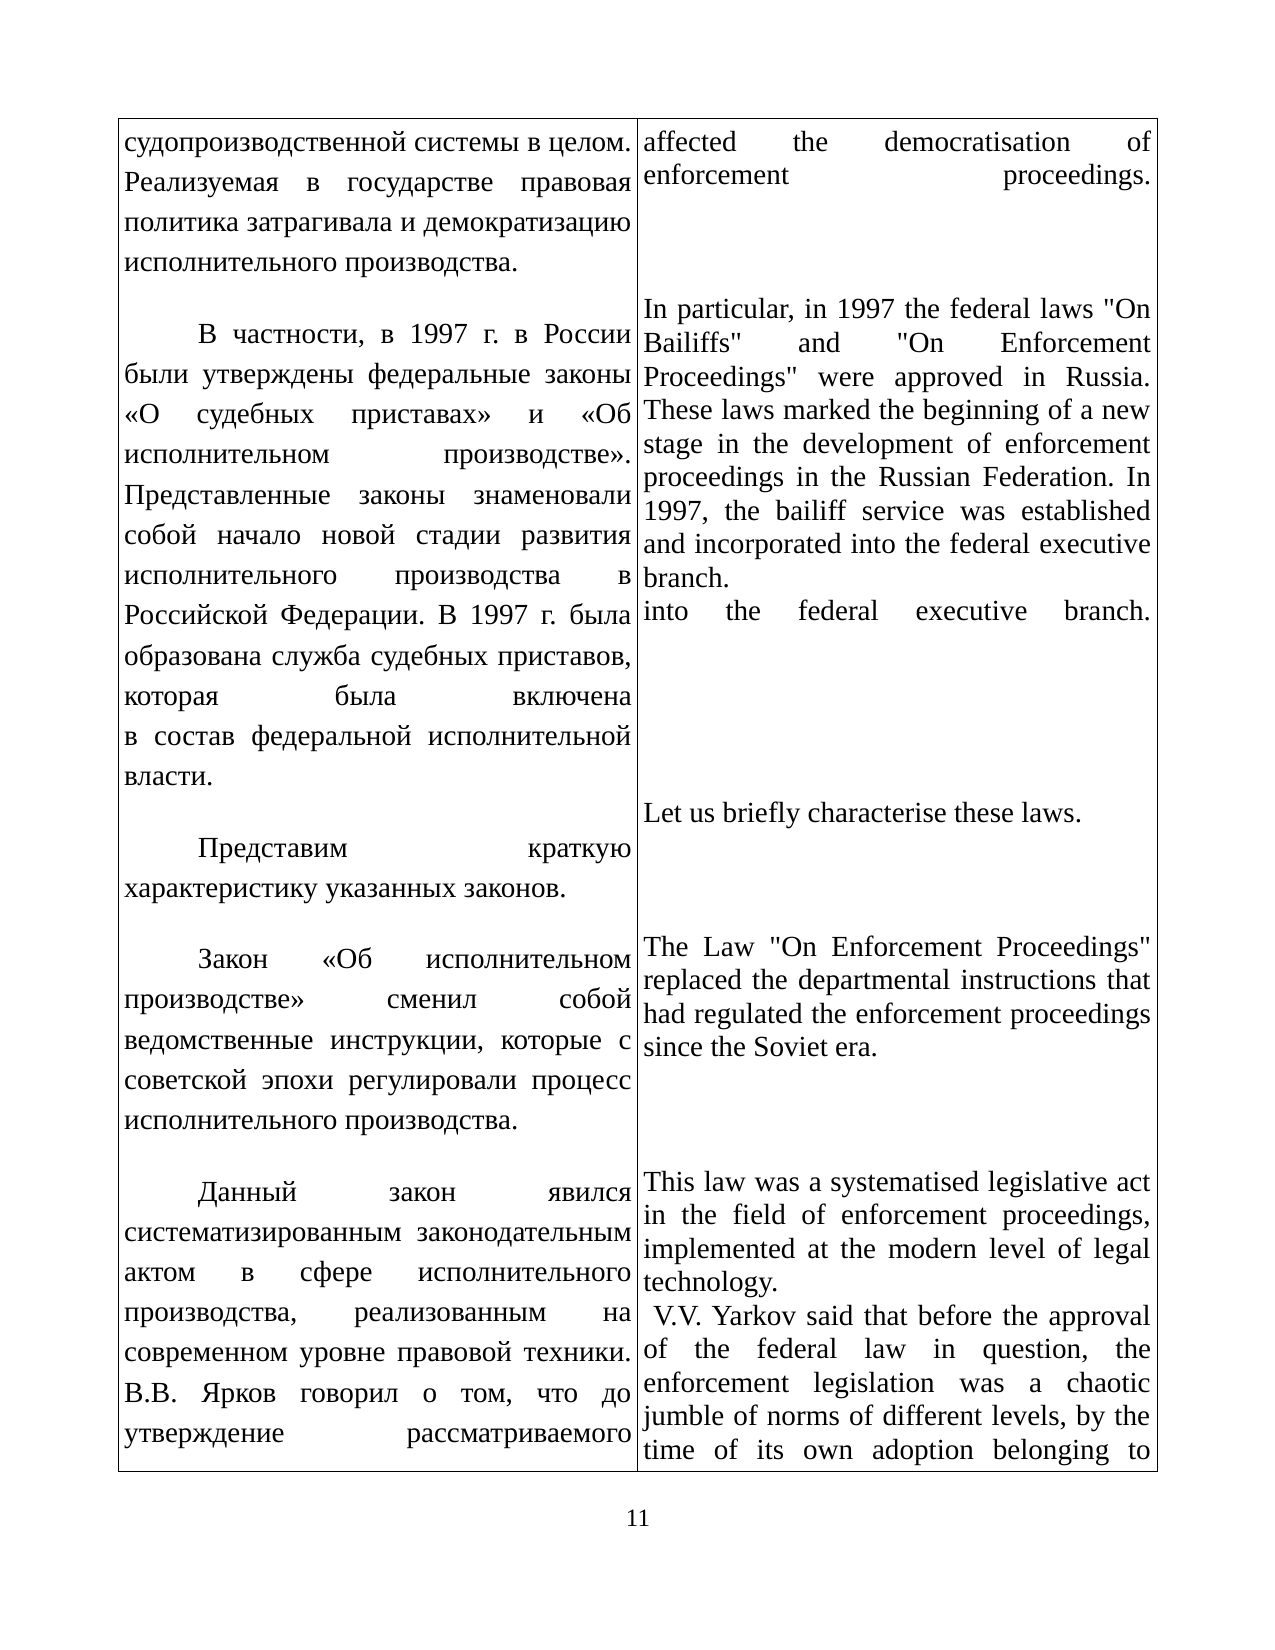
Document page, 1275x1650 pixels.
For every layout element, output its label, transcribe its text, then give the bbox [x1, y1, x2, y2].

table_header affected the democratisation of enforcement proceedings. In particular, in 1997 the federal laws "On Bailiffs" and "On Enforcement Proceedings" were approved in Russia. These laws marked the beginning of a new stage in the development of enforcement proceedings in the Russian Federation. In 1997, the bailiff service was established and incorporated into the federal executive branch. into the federal executive branch. Let us briefly characterise these laws. The Law "On Enforcement Proceedings" replaced the departmental instructions that had regulated the enforcement proceedings since the Soviet era. This law was a systematised legislative act in the field of enforcement proceedings, implemented at the modern level of legal technology. V.V. Yarkov said that before the approval of the federal law in question, the enforcement legislation was a chaotic jumble of norms of different levels, by the time of its own adoption belonging to [638, 119, 1157, 1471]
table_header судопроизводственной системы в целом. Реализуемая в государстве правовая политика затрагивала и демократизацию исполнительного производства. В частности, в 1997 г. в России были утверждены федеральные законы «О судебных приставах» и «Об исполнительном производстве». Представленные законы знаменовали собой начало новой стадии развития исполнительного производства в Российской Федерации. В 1997 г. была образована служба судебных приставов, которая была включена в состав федеральной исполнительной власти. Представим краткую характеристику указанных законов. Закон «Об исполнительном производстве» сменил собой ведомственные инструкции, которые с советской эпохи регулировали процесс исполнительного производства. Данный закон явился систематизированным законодательным актом в сфере исполнительного производства, реализованным на современном уровне правовой техники. В.В. Ярков говорил о том, что до утверждение рассматриваемого [119, 119, 637, 1471]
